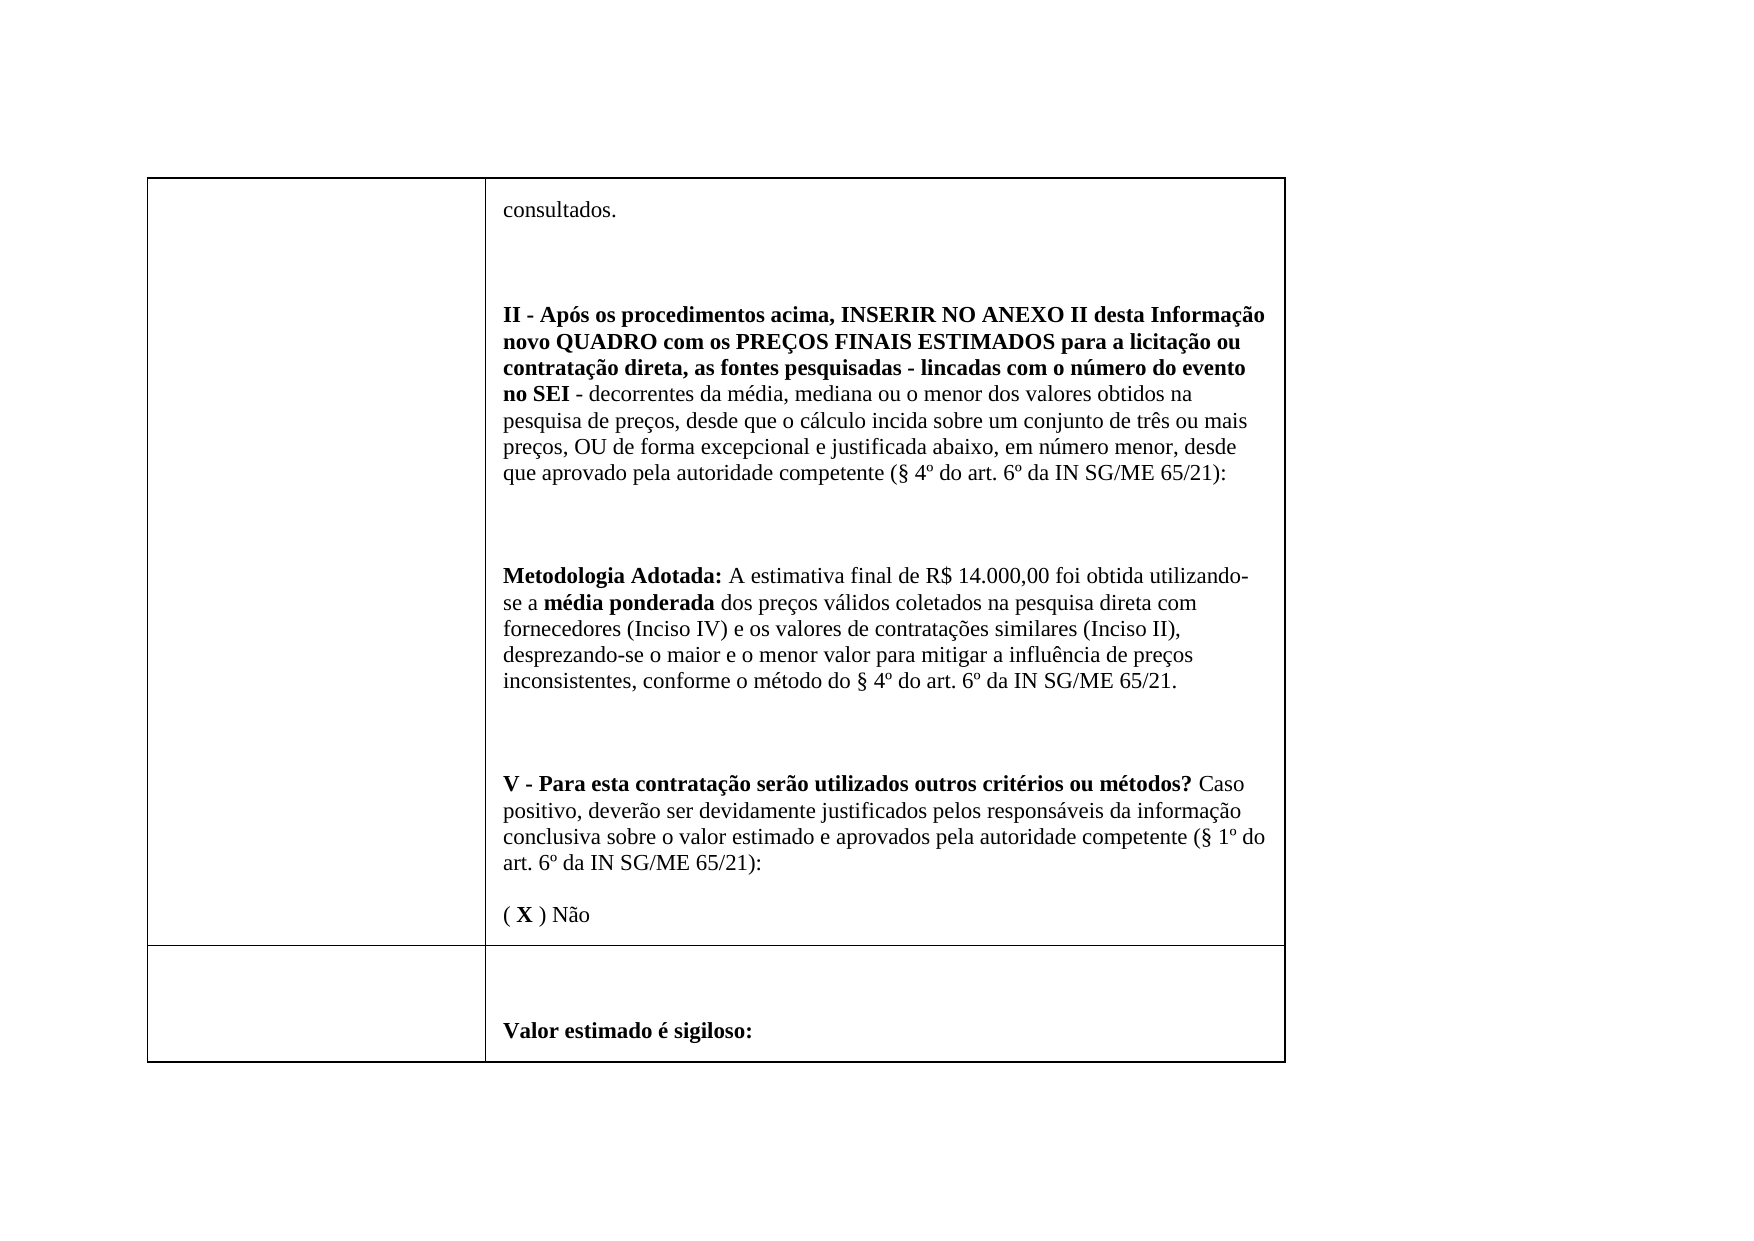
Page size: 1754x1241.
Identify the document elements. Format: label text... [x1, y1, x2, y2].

table_cell [148, 179, 485, 944]
table_cell [148, 946, 485, 1061]
table_cell Valor estimado é sigiloso: [486, 946, 1284, 1061]
table_cell consultados. II - Após os procedimentos acima, INSERIR NO ANEXO II desta Informação novo QUADRO com os PREÇOS FINAIS ESTIMADOS para a licitação ou contratação direta, as fontes pesquisadas - lincadas com o número do evento no SEI - decorrentes da média, mediana ou o menor dos valores obtidos na pesquisa de preços, desde que o cálculo incida sobre um conjunto de três ou mais preços, OU de forma excepcional e justificada abaixo, em número menor, desde que aprovado pela autoridade competente (§ 4º do art. 6º da IN SG/ME 65/21): Metodologia Adotada: A estimativa final de R$ 14.000,00 foi obtida utilizando-se a média ponderada dos preços válidos coletados na pesquisa direta com fornecedores (Inciso IV) e os valores de contratações similares (Inciso II), desprezando-se o maior e o menor valor para mitigar a influência de preços inconsistentes, conforme o método do § 4º do art. 6º da IN SG/ME 65/21. V - Para esta contratação serão utilizados outros critérios ou métodos? Caso positivo, deverão ser devidamente justificados pelos responsáveis da informação conclusiva sobre o valor estimado e aprovados pela autoridade competente (§ 1º do art. 6º da IN SG/ME 65/21): ( X ) Não [486, 179, 1284, 944]
